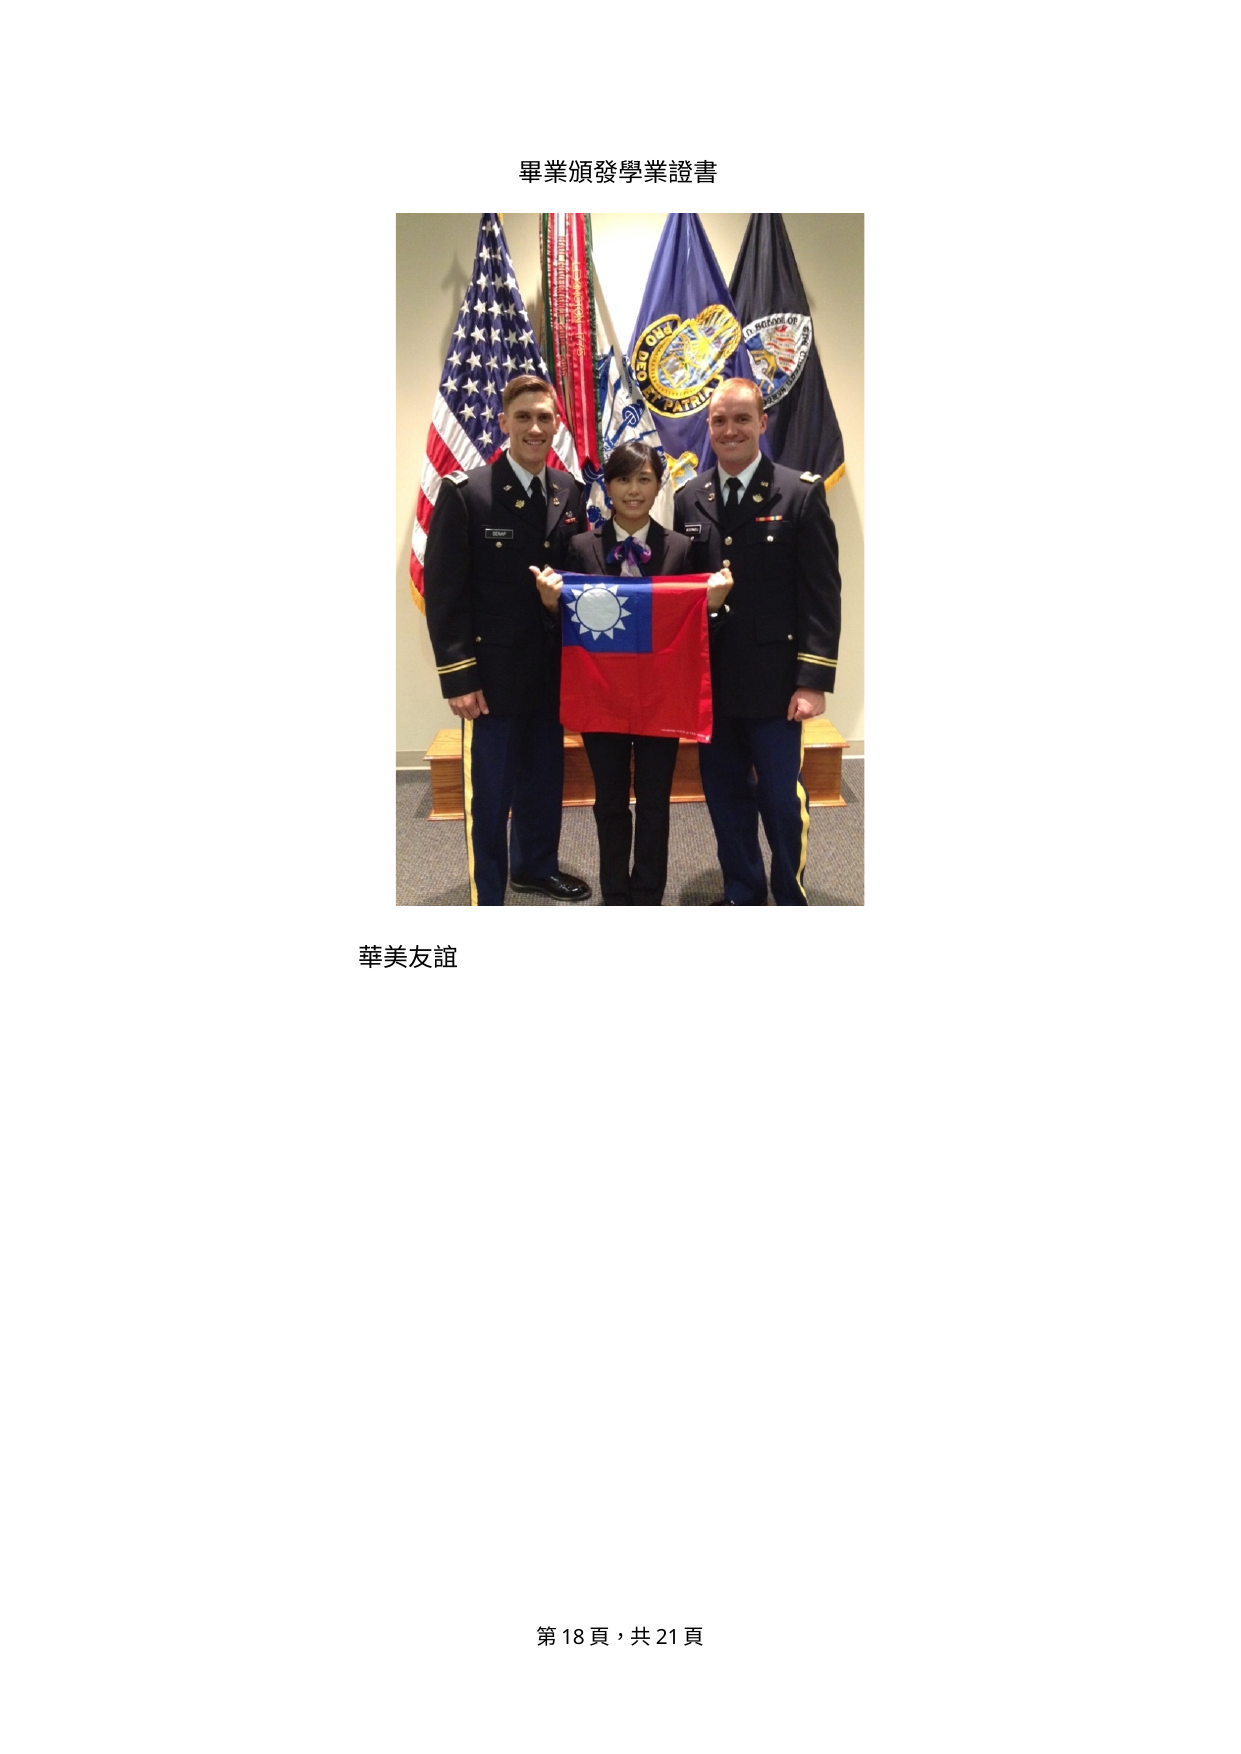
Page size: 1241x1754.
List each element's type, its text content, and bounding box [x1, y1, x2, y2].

text 畢業頒發學業證書 [118, 152, 1122, 188]
text 華美友誼 [118, 938, 1122, 974]
picture [395, 213, 865, 906]
